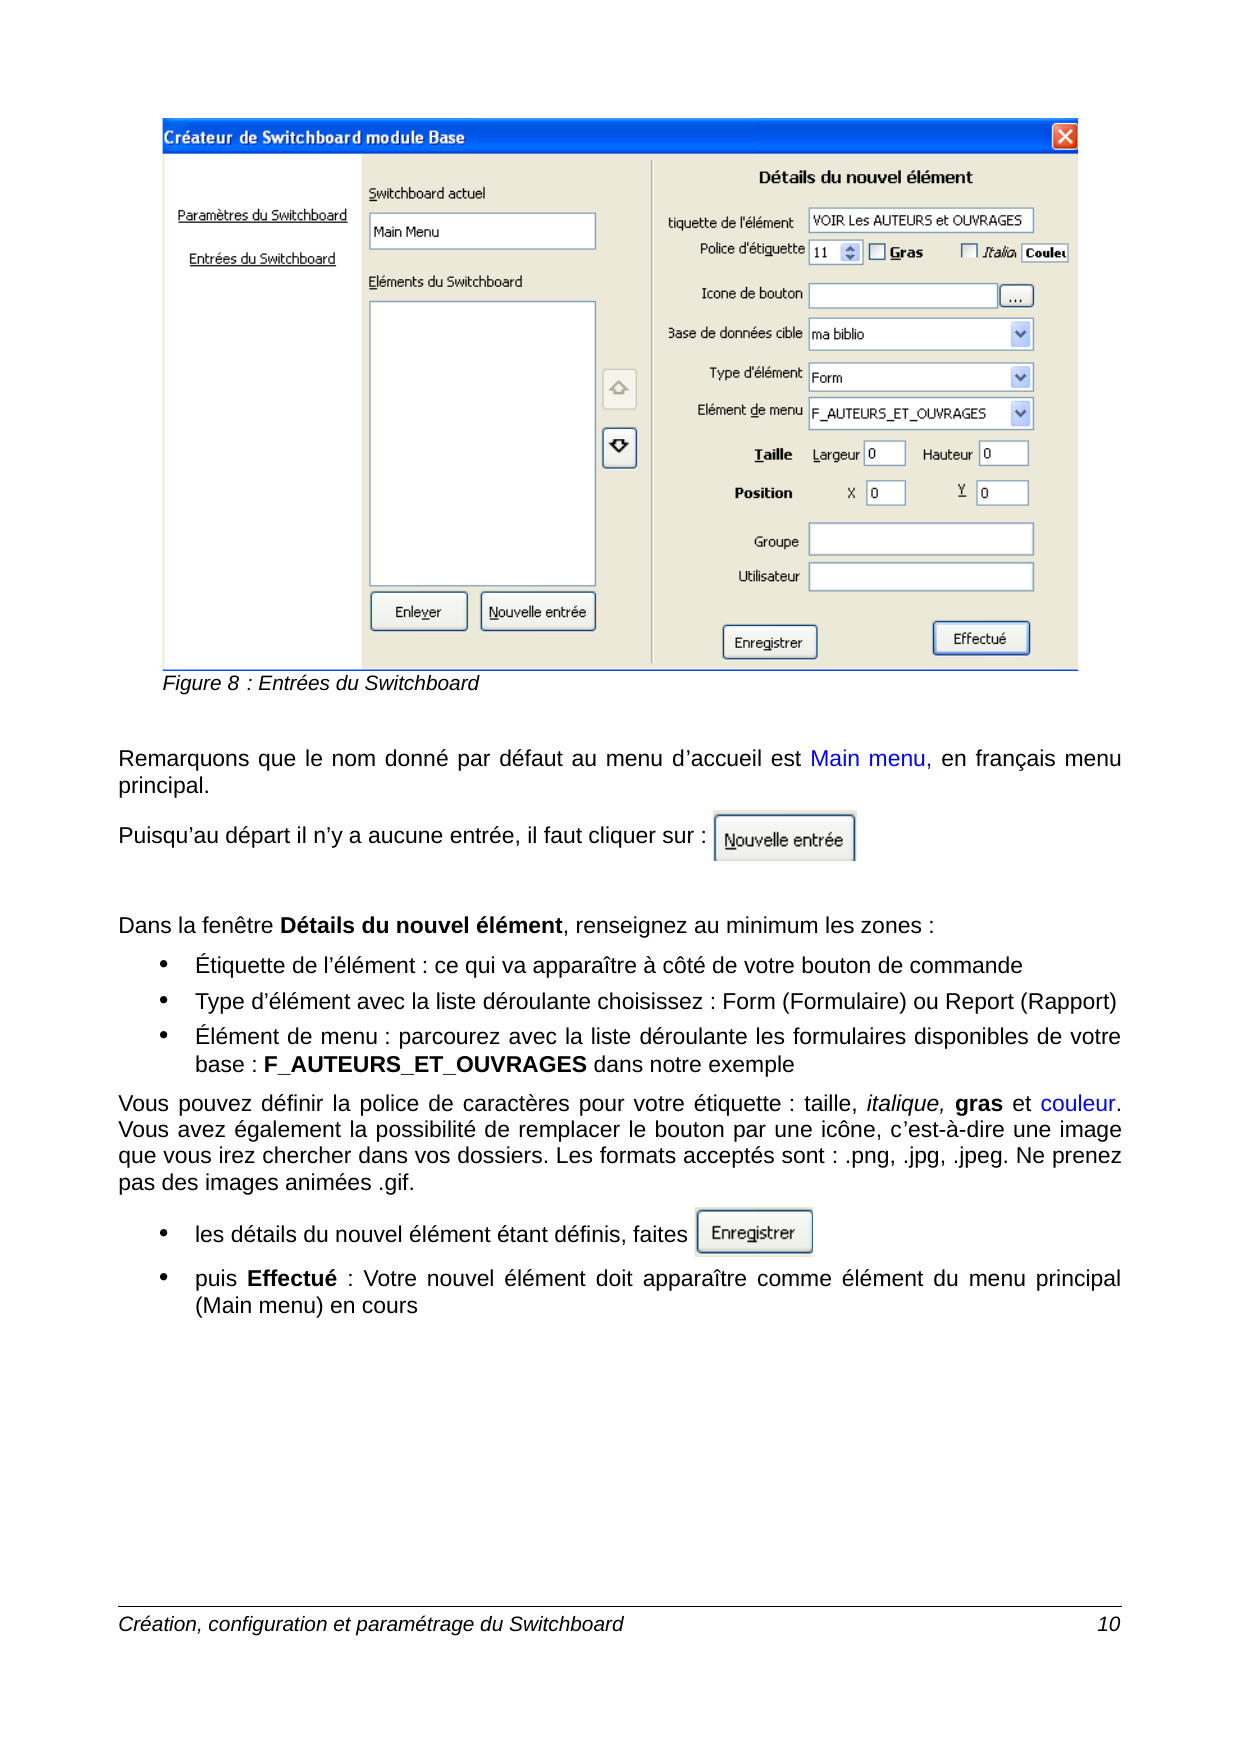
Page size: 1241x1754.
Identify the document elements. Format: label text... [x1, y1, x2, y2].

picture [162, 118, 1078, 671]
text Vous pouvez définir la police de caractères pour votre étiquette : taille, italique, gras et couleur. Vous avez également la possibilité de remplacer le bouton par une icône, c’est-à-dire une image que vous irez chercher dans vos dossiers. Les formats acceptés sont : .png, .jpg, .jpeg. Ne prenez pas des images animées .gif. [118, 1089, 1122, 1195]
list [813, 1207, 1122, 1257]
text [857, 811, 1122, 861]
text Remarquons que le nom donné par défaut au menu d’accueil est Main menu, en français menu principal. [118, 745, 1122, 798]
list Élément de menu : parcourez avec la liste déroulante les formulaires disponibles de votre base : F_AUTEURS_ET_OUVRAGES dans notre exemple [156, 1022, 1122, 1077]
text Puisqu’au départ il n’y a aucune entrée, il faut cliquer sur : [118, 811, 713, 861]
list les détails du nouvel élément étant définis, faites [156, 1207, 694, 1257]
list Type d’élément avec la liste déroulante choisissez : Form (Formulaire) ou Report (Rapport) [156, 986, 1122, 1015]
picture [694, 1207, 813, 1257]
picture [713, 810, 857, 861]
list puis Effectué : Votre nouvel élément doit apparaître comme élément du menu principal (Main menu) en cours [156, 1263, 1122, 1318]
text Dans la fenêtre Détails du nouvel élément, renseignez au minimum les zones : [118, 912, 1122, 938]
text Figure 8 : Entrées du Switchboard [162, 671, 1078, 694]
list Étiquette de l’élément : ce qui va apparaître à côté de votre bouton de commande [156, 951, 1122, 980]
